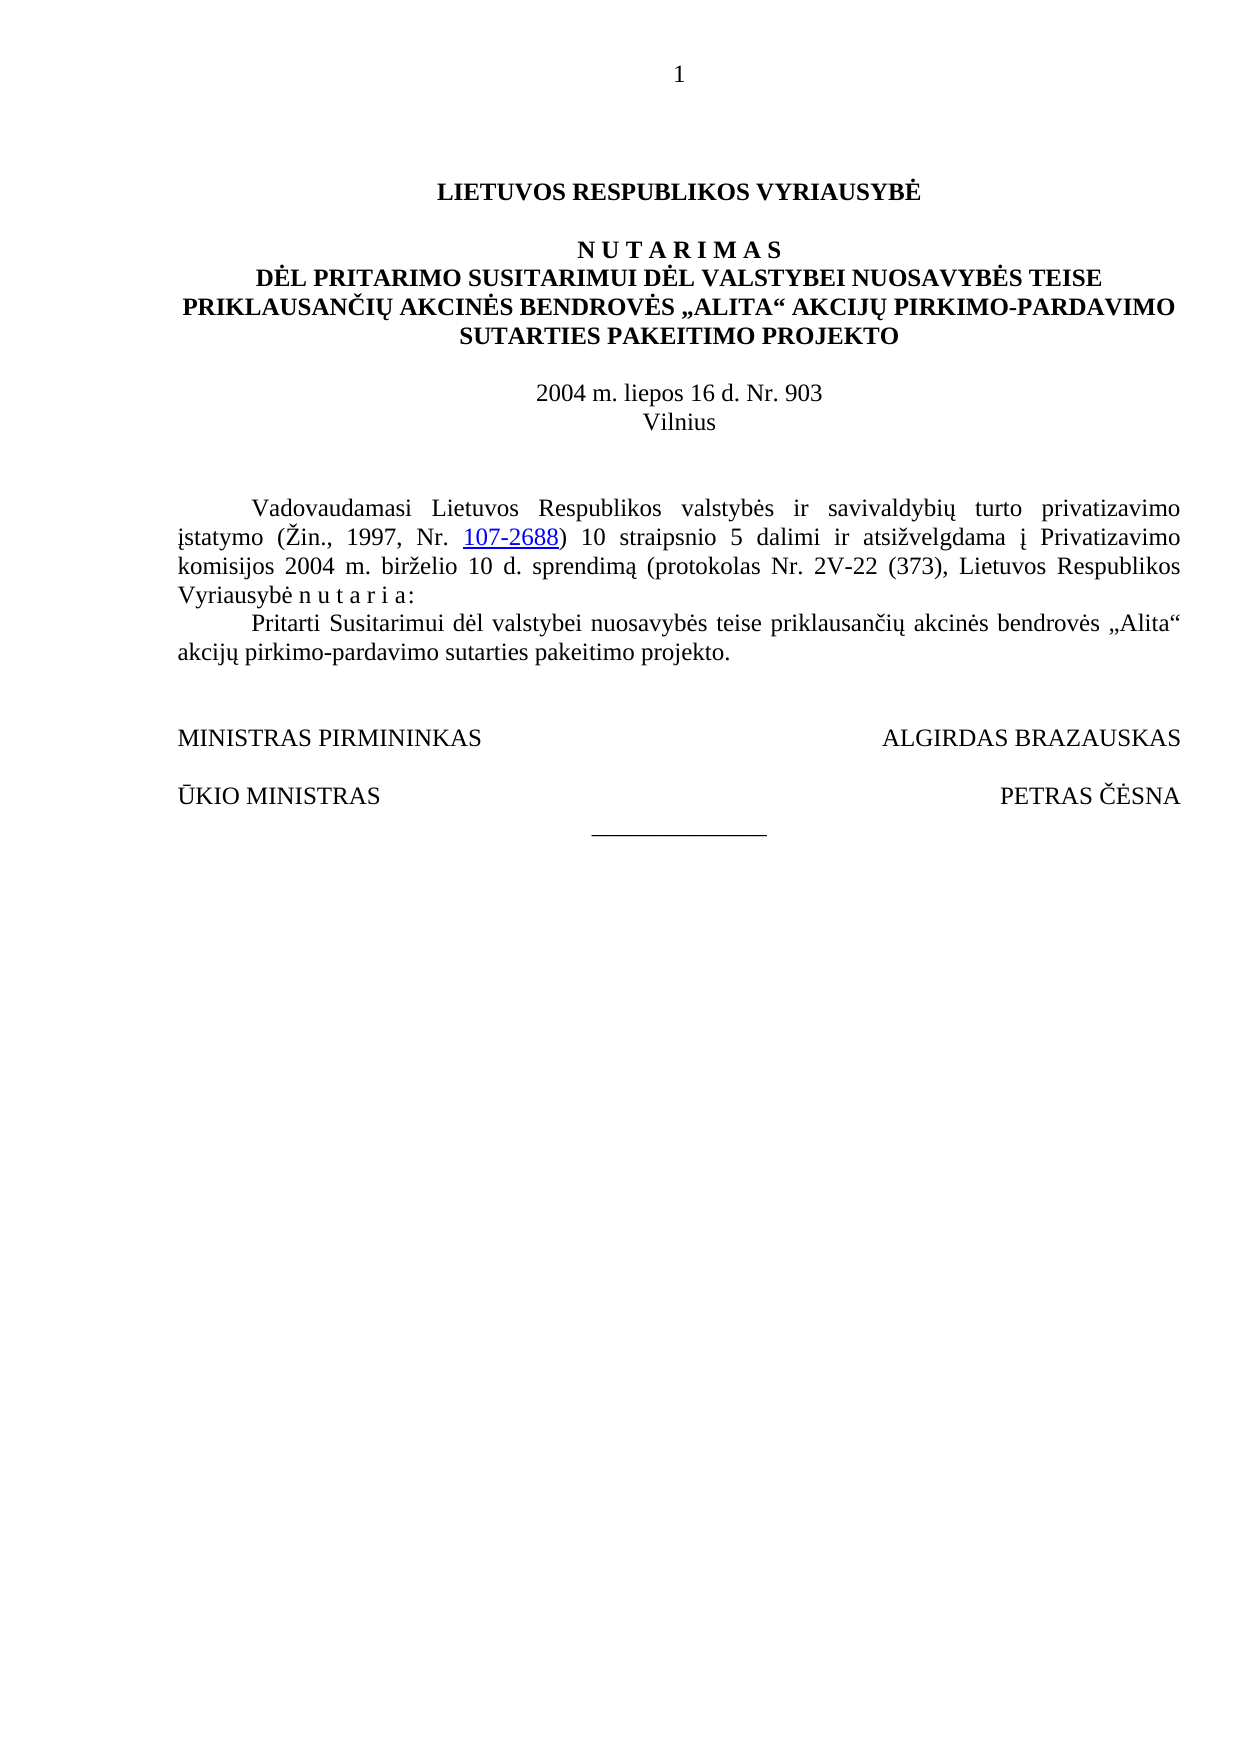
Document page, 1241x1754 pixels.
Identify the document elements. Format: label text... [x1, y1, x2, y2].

text LIETUVOS RESPUBLIKOS VYRIAUSYBĖ [177, 177, 1181, 206]
text MINISTRAS PIRMININKAS ALGIRDAS BRAZAUSKAS [177, 723, 1181, 752]
text ŪKIO MINISTRAS PETRAS ČĖSNA [177, 781, 1181, 810]
text N U T A R I M A S [177, 235, 1181, 263]
text Pritarti Susitarimui dėl valstybei nuosavybės teise priklausančių akcinės bendrovės „Alita“ akcijų pirkimo-pardavimo sutarties pakeitimo projekto. [177, 608, 1181, 666]
text Vilnius [177, 407, 1181, 436]
text Vadovaudamasi Lietuvos Respublikos valstybės ir savivaldybių turto privatizavimo įstatymo (Žin., 1997, Nr. 107-2688) 10 straipsnio 5 dalimi ir atsižvelgdama į Privatizavimo komisijos 2004 m. birželio 10 d. sprendimą (protokolas Nr. 2V-22 (373), Lietuvos Respublikos Vyriausybė nutaria: [177, 493, 1181, 608]
text DĖL PRITARIMO SUSITARIMUI DĖL VALSTYBEI NUOSAVYBĖS TEISE PRIKLAUSANČIŲ AKCINĖS BENDROVĖS „ALITA“ AKCIJŲ PIRKIMO-PARDAVIMO SUTARTIES PAKEITIMO PROJEKTO [177, 263, 1181, 350]
text 2004 m. liepos 16 d. Nr. 903 [177, 378, 1181, 407]
text ______________ [177, 810, 1181, 838]
